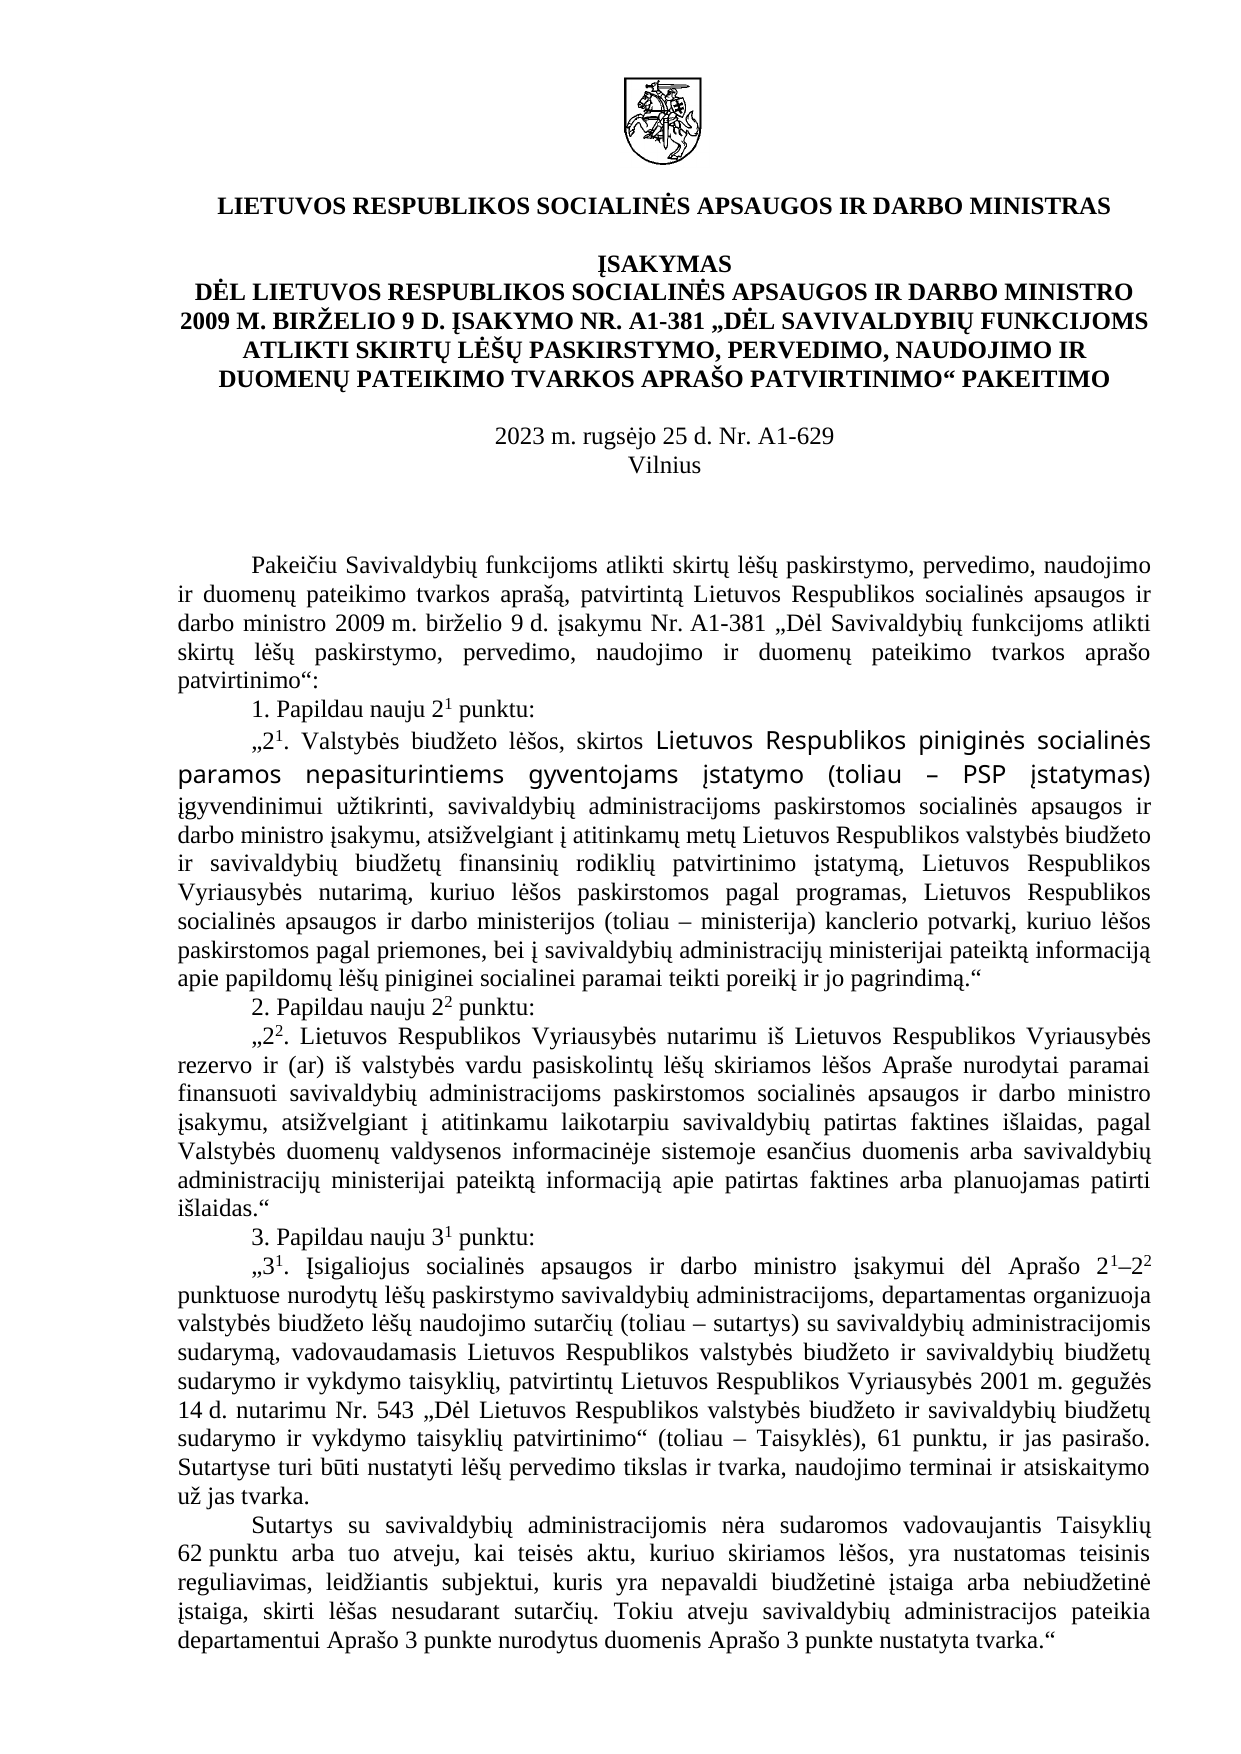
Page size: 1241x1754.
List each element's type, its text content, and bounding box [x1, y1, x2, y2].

text ĮSAKYMAS [177, 249, 1152, 277]
text „31. Įsigaliojus socialinės apsaugos ir darbo ministro įsakymui dėl Aprašo 21–22 punktuose nurodytų lėšų paskirstymo savivaldybių administracijoms, departamentas organizuoja valstybės biudžeto lėšų naudojimo sutarčių (toliau – sutartys) su savivaldybių administracijomis sudarymą, vadovaudamasis Lietuvos Respublikos valstybės biudžeto ir savivaldybių biudžetų sudarymo ir vykdymo taisyklių, patvirtintų Lietuvos Respublikos Vyriausybės 2001 m. gegužės 14 d. nutarimu Nr. 543 „Dėl Lietuvos Respublikos valstybės biudžeto ir savivaldybių biudžetų sudarymo ir vykdymo taisyklių patvirtinimo“ (toliau – Taisyklės), 61 punktu, ir jas pasirašo. Sutartyse turi būti nustatyti lėšų pervedimo tikslas ir tvarka, naudojimo terminai ir atsiskaitymo už jas tvarka. [177, 1251, 1152, 1510]
text 2023 m. rugsėjo 25 d. Nr. A1-629 [177, 421, 1152, 450]
text „21. Valstybės biudžeto lėšos, skirtos Lietuvos Respublikos piniginės socialinės paramos nepasiturintiems gyventojams įstatymo (toliau – PSP įstatymas) įgyvendinimui užtikrinti, savivaldybių administracijoms paskirstomos socialinės apsaugos ir darbo ministro įsakymu, atsižvelgiant į atitinkamų metų Lietuvos Respublikos valstybės biudžeto ir savivaldybių biudžetų finansinių rodiklių patvirtinimo įstatymą, Lietuvos Respublikos Vyriausybės nutarimą, kuriuo lėšos paskirstomos pagal programas, Lietuvos Respublikos socialinės apsaugos ir darbo ministerijos (toliau – ministerija) kanclerio potvarkį, kuriuo lėšos paskirstomos pagal priemones, bei į savivaldybių administracijų ministerijai pateiktą informaciją apie papildomų lėšų piniginei socialinei paramai teikti poreikį ir jo pagrindimą.“ [177, 723, 1152, 992]
text LIETUVOS RESPUBLIKOS SOCIALINĖS APSAUGOS IR DARBO MINISTRAS [177, 191, 1152, 220]
text 1. Papildau nauju 21 punktu: [177, 694, 1152, 723]
text Sutartys su savivaldybių administracijomis nėra sudaromos vadovaujantis Taisyklių 62 punktu arba tuo atveju, kai teisės aktu, kuriuo skiriamos lėšos, yra nustatomas teisinis reguliavimas, leidžiantis subjektui, kuris yra nepavaldi biudžetinė įstaiga arba nebiudžetinė įstaiga, skirti lėšas nesudarant sutarčių. Tokiu atveju savivaldybių administracijos pateikia departamentui Aprašo 3 punkte nurodytus duomenis Aprašo 3 punkte nustatyta tvarka.“ [177, 1510, 1152, 1653]
text 2. Papildau nauju 22 punktu: [177, 992, 1152, 1021]
text DĖL LIETUVOS RESPUBLIKOS SOCIALINĖS APSAUGOS IR DARBO MINISTRO 2009 M. BIRŽELIO 9 D. ĮSAKYMO NR. A1-381 „DĖL SAVIVALDYBIŲ FUNKCIJOMS ATLIKTI SKIRTŲ LĖŠŲ PASKIRSTYMO, PERVEDIMO, NAUDOJIMO IR DUOMENŲ PATEIKIMO TVARKOS APRAŠO PATVIRTINIMO“ PAKEITIMO [177, 277, 1152, 392]
text Vilnius [177, 450, 1152, 479]
text Pakeičiu Savivaldybių funkcijoms atlikti skirtų lėšų paskirstymo, pervedimo, naudojimo ir duomenų pateikimo tvarkos aprašą, patvirtintą Lietuvos Respublikos socialinės apsaugos ir darbo ministro 2009 m. birželio 9 d. įsakymu Nr. A1-381 „Dėl Savivaldybių funkcijoms atlikti skirtų lėšų paskirstymo, pervedimo, naudojimo ir duomenų pateikimo tvarkos aprašo patvirtinimo“: [177, 550, 1152, 694]
text 3. Papildau nauju 31 punktu: [177, 1222, 1152, 1251]
text „22. Lietuvos Respublikos Vyriausybės nutarimu iš Lietuvos Respublikos Vyriausybės rezervo ir (ar) iš valstybės vardu pasiskolintų lėšų skiriamos lėšos Apraše nurodytai paramai finansuoti savivaldybių administracijoms paskirstomos socialinės apsaugos ir darbo ministro įsakymu, atsižvelgiant į atitinkamu laikotarpiu savivaldybių patirtas faktines išlaidas, pagal Valstybės duomenų valdysenos informacinėje sistemoje esančius duomenis arba savivaldybių administracijų ministerijai pateiktą informaciją apie patirtas faktines arba planuojamas patirti išlaidas.“ [177, 1021, 1152, 1222]
